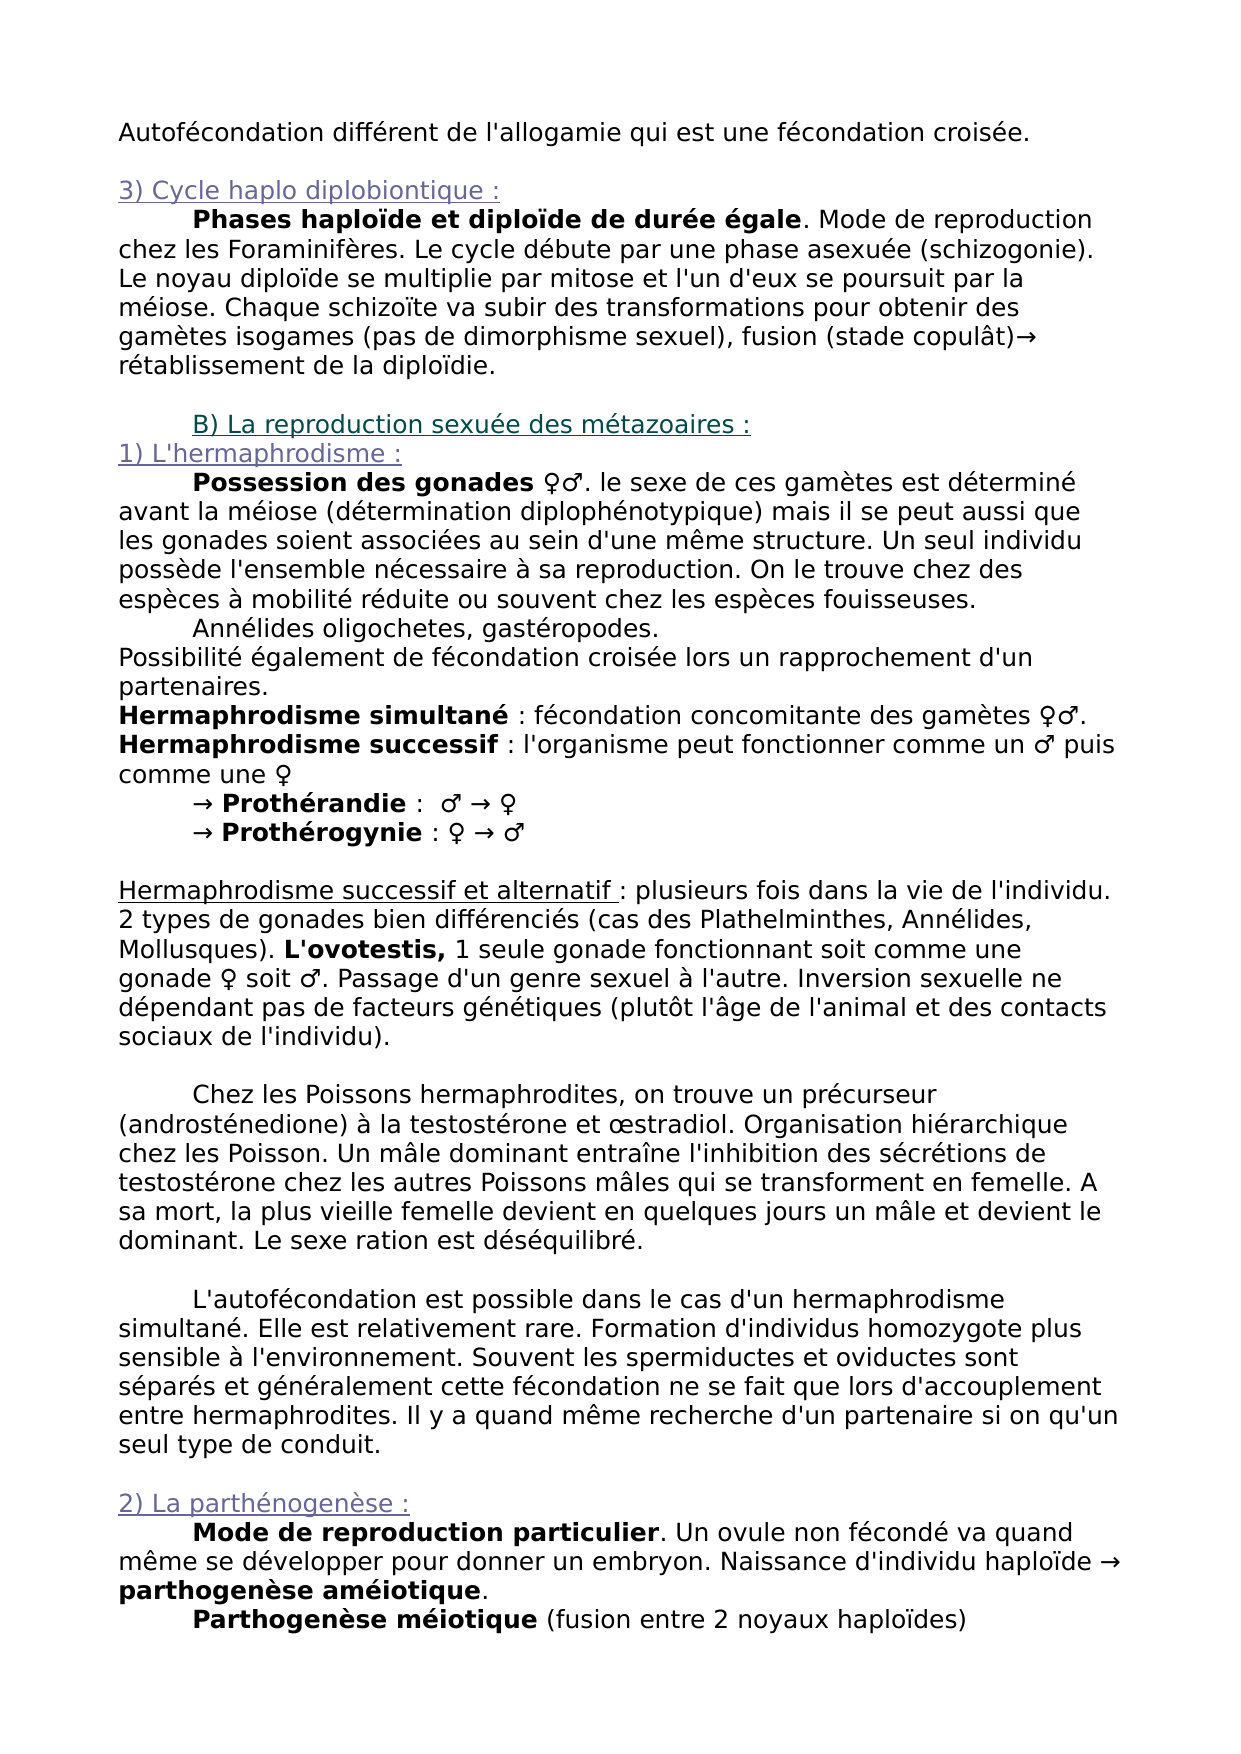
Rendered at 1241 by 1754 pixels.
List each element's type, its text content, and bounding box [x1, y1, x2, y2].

text Hermaphrodisme simultané : fécondation concomitante des gamètes ♀♂. [118, 701, 1122, 731]
text Chez les Poissons hermaphrodites, on trouve un précurseur (androsténedione) à la testostérone et œstradiol. Organisation hiérarchique chez les Poisson. Un mâle dominant entraîne l'inhibition des sécrétions de testostérone chez les autres Poissons mâles qui se transforment en femelle. A sa mort, la plus vieille femelle devient en quelques jours un mâle et devient le dominant. Le sexe ration est déséquilibré. [118, 1081, 1122, 1256]
text → Prothérandie : ♂ → ♀ [118, 789, 1122, 818]
text 2) La parthénogenèse : [118, 1489, 1122, 1518]
text B) La reproduction sexuée des métazoaires : [118, 410, 1122, 439]
text Possibilité également de fécondation croisée lors un rapprochement d'un partenaires. [118, 643, 1122, 701]
text Hermaphrodisme successif et alternatif : plusieurs fois dans la vie de l'individu. 2 types de gonades bien différenciés (cas des Plathelminthes, Annélides, Mollusques). L'ovotestis, 1 seule gonade fonctionnant soit comme une gonade ♀ soit ♂. Passage d'un genre sexuel à l'autre. Inversion sexuelle ne dépendant pas de facteurs génétiques (plutôt l'âge de l'animal et des contacts sociaux de l'individu). [118, 876, 1122, 1051]
text Hermaphrodisme successif : l'organisme peut fonctionner comme un ♂ puis comme une ♀ [118, 731, 1122, 789]
text 1) L'hermaphrodisme : [118, 439, 1122, 468]
text Possession des gonades ♀♂. le sexe de ces gamètes est déterminé avant la méiose (détermination diplophénotypique) mais il se peut aussi que les gonades soient associées au sein d'une même structure. Un seul individu possède l'ensemble nécessaire à sa reproduction. On le trouve chez des espèces à mobilité réduite ou souvent chez les espèces fouisseuses. [118, 468, 1122, 614]
text 3) Cycle haplo diplobiontique : [118, 176, 1122, 206]
text Phases haploïde et diploïde de durée égale. Mode de reproduction chez les Foraminifères. Le cycle débute par une phase asexuée (schizogonie). Le noyau diploïde se multiplie par mitose et l'un d'eux se poursuit par la méiose. Chaque schizoïte va subir des transformations pour obtenir des gamètes isogames (pas de dimorphisme sexuel), fusion (stade copulât)→ rétablissement de la diploïdie. [118, 206, 1122, 381]
text Annélides oligochetes, gastéropodes. [118, 614, 1122, 643]
text → Prothérogynie : ♀ → ♂ [118, 818, 1122, 847]
text L'autofécondation est possible dans le cas d'un hermaphrodisme simultané. Elle est relativement rare. Formation d'individus homozygote plus sensible à l'environnement. Souvent les spermiductes et oviductes sont séparés et généralement cette fécondation ne se fait que lors d'accouplement entre hermaphrodites. Il y a quand même recherche d'un partenaire si on qu'un seul type de conduit. [118, 1285, 1122, 1460]
text Autofécondation différent de l'allogamie qui est une fécondation croisée. [118, 118, 1122, 147]
text Parthogenèse méiotique (fusion entre 2 noyaux haploïdes) [118, 1606, 1122, 1635]
text Mode de reproduction particulier. Un ovule non fécondé va quand même se développer pour donner un embryon. Naissance d'individu haploïde → parthogenèse améiotique. [118, 1518, 1122, 1606]
